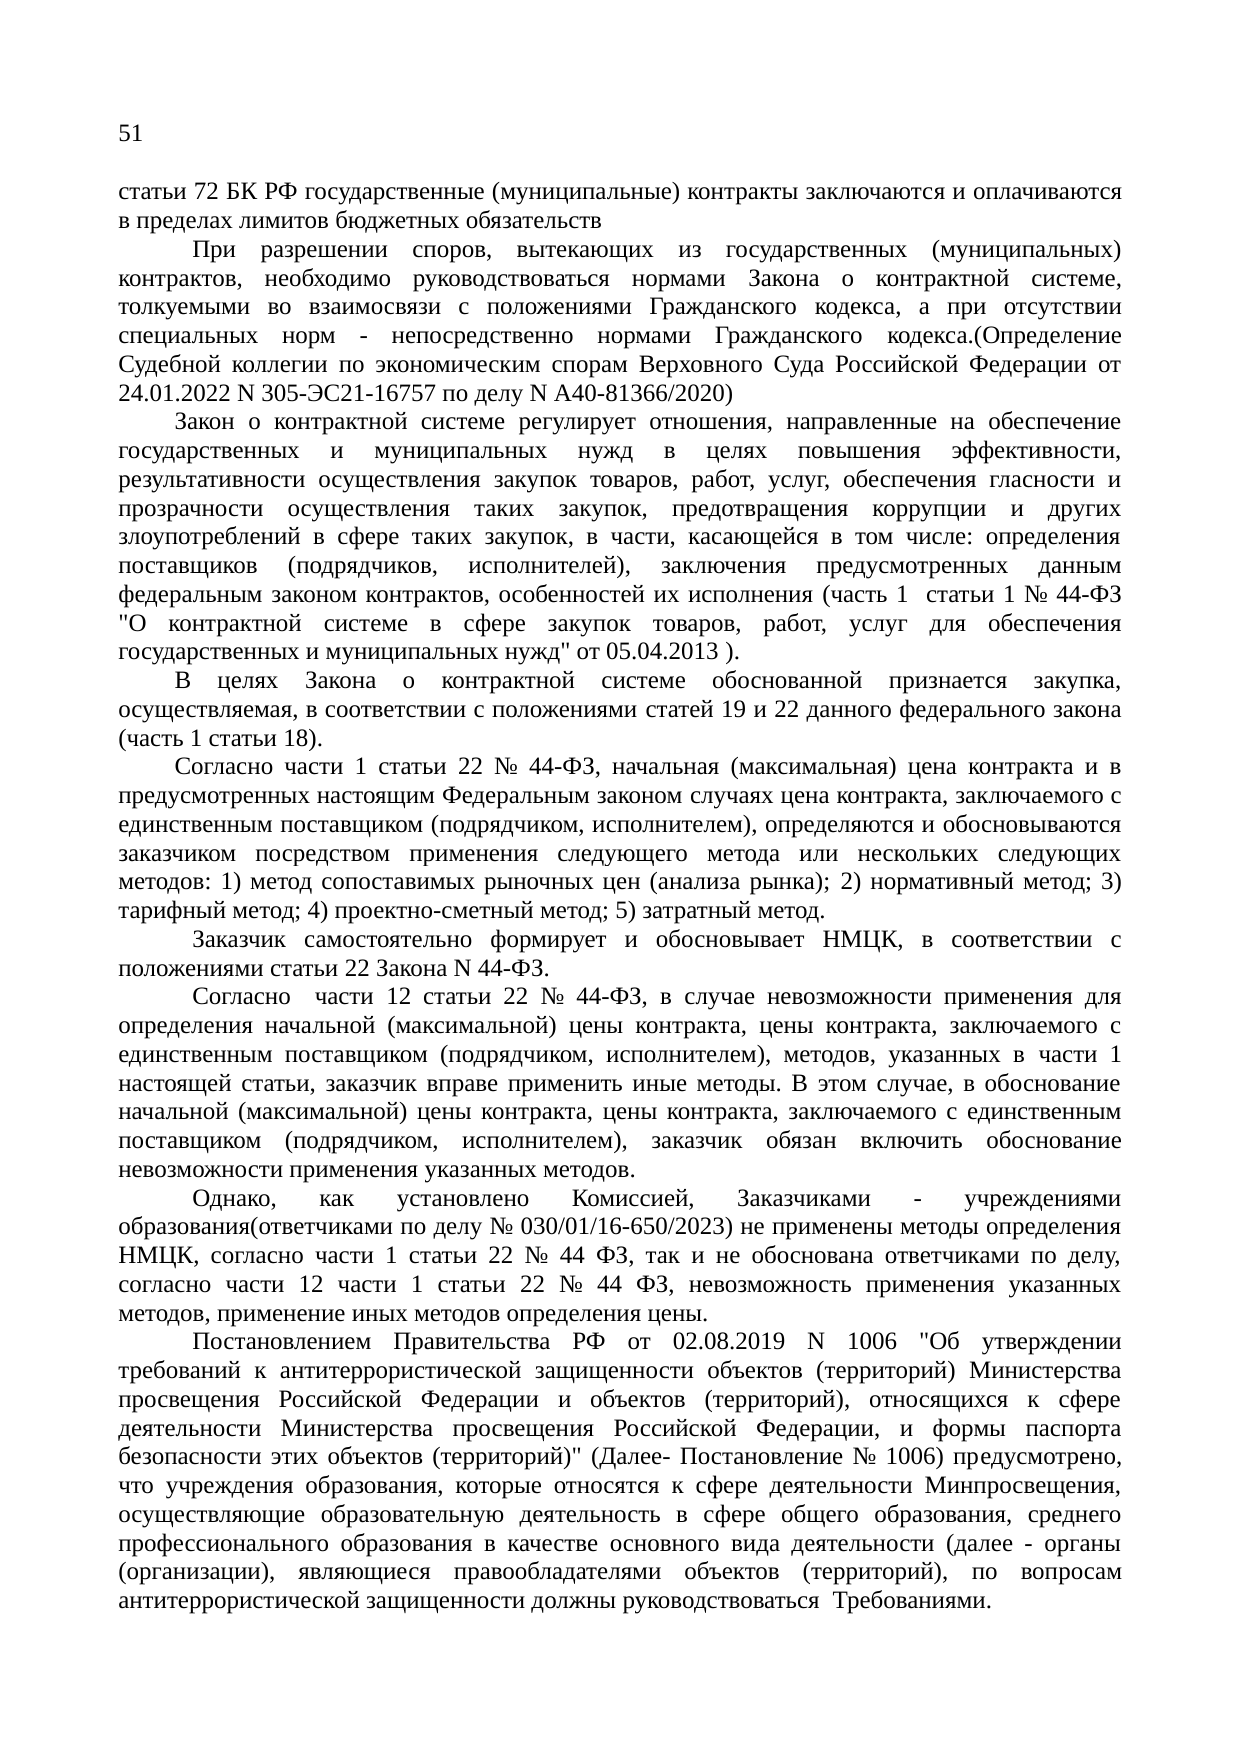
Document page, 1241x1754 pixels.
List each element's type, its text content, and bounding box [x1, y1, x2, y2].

text При разрешении споров, вытекающих из государственных (муниципальных) контрактов, необходимо руководствоваться нормами Закона о контрактной системе, толкуемыми во взаимосвязи с положениями Гражданского кодекса, а при отсутствии специальных норм - непосредственно нормами Гражданского кодекса.(Определение Судебной коллегии по экономическим спорам Верховного Суда Российской Федерации от 24.01.2022 N 305-ЭС21-16757 по делу N А40-81366/2020) [118, 234, 1122, 406]
text Согласно части 12 статьи 22 № 44-ФЗ, в случае невозможности применения для определения начальной (максимальной) цены контракта, цены контракта, заключаемого с единственным поставщиком (подрядчиком, исполнителем), методов, указанных в части 1 настоящей статьи, заказчик вправе применить иные методы. В этом случае, в обоснование начальной (максимальной) цены контракта, цены контракта, заключаемого с единственным поставщиком (подрядчиком, исполнителем), заказчик обязан включить обоснование невозможности применения указанных методов. [118, 981, 1122, 1183]
text Постановлением Правительства РФ от 02.08.2019 N 1006 "Об утверждении требований к антитеррористической защищенности объектов (территорий) Министерства просвещения Российской Федерации и объектов (территорий), относящихся к сфере деятельности Министерства просвещения Российской Федерации, и формы паспорта безопасности этих объектов (территорий)" (Далее- Постановление № 1006) предусмотрено, что учреждения образования, которые относятся к сфере деятельности Минпросвещения, осуществляющие образовательную деятельность в сфере общего образования, среднего профессионального образования в качестве основного вида деятельности (далее - органы (организации), являющиеся правообладателями объектов (территорий), по вопросам антитеррористической защищенности должны руководствоваться Требованиями. [118, 1326, 1122, 1614]
text статьи 72 БК РФ государственные (муниципальные) контракты заключаются и оплачиваются в пределах лимитов бюджетных обязательств [118, 176, 1122, 234]
text Однако, как установлено Комиссией, Заказчиками - учреждениями образования(ответчиками по делу № 030/01/16-650/2023) не применены методы определения НМЦК, согласно части 1 статьи 22 № 44 ФЗ, так и не обоснована ответчиками по делу, согласно части 12 части 1 статьи 22 № 44 ФЗ, невозможность применения указанных методов, применение иных методов определения цены. [118, 1183, 1122, 1326]
text В целях Закона о контрактной системе обоснованной признается закупка, осуществляемая, в соответствии с положениями статей 19 и 22 данного федерального закона (часть 1 статьи 18). [118, 665, 1122, 751]
text Закон о контрактной системе регулирует отношения, направленные на обеспечение государственных и муниципальных нужд в целях повышения эффективности, результативности осуществления закупок товаров, работ, услуг, обеспечения гласности и прозрачности осуществления таких закупок, предотвращения коррупции и других злоупотреблений в сфере таких закупок, в части, касающейся в том числе: определения поставщиков (подрядчиков, исполнителей), заключения предусмотренных данным федеральным законом контрактов, особенностей их исполнения (часть 1 статьи 1 № 44-ФЗ "О контрактной системе в сфере закупок товаров, работ, услуг для обеспечения государственных и муниципальных нужд" от 05.04.2013 ). [118, 406, 1122, 665]
text Заказчик самостоятельно формирует и обосновывает НМЦК, в соответствии с положениями статьи 22 Закона N 44-ФЗ. [118, 924, 1122, 981]
text Согласно части 1 статьи 22 № 44-ФЗ, начальная (максимальная) цена контракта и в предусмотренных настоящим Федеральным законом случаях цена контракта, заключаемого с единственным поставщиком (подрядчиком, исполнителем), определяются и обосновываются заказчиком посредством применения следующего метода или нескольких следующих методов: 1) метод сопоставимых рыночных цен (анализа рынка); 2) нормативный метод; 3) тарифный метод; 4) проектно-сметный метод; 5) затратный метод. [118, 751, 1122, 924]
